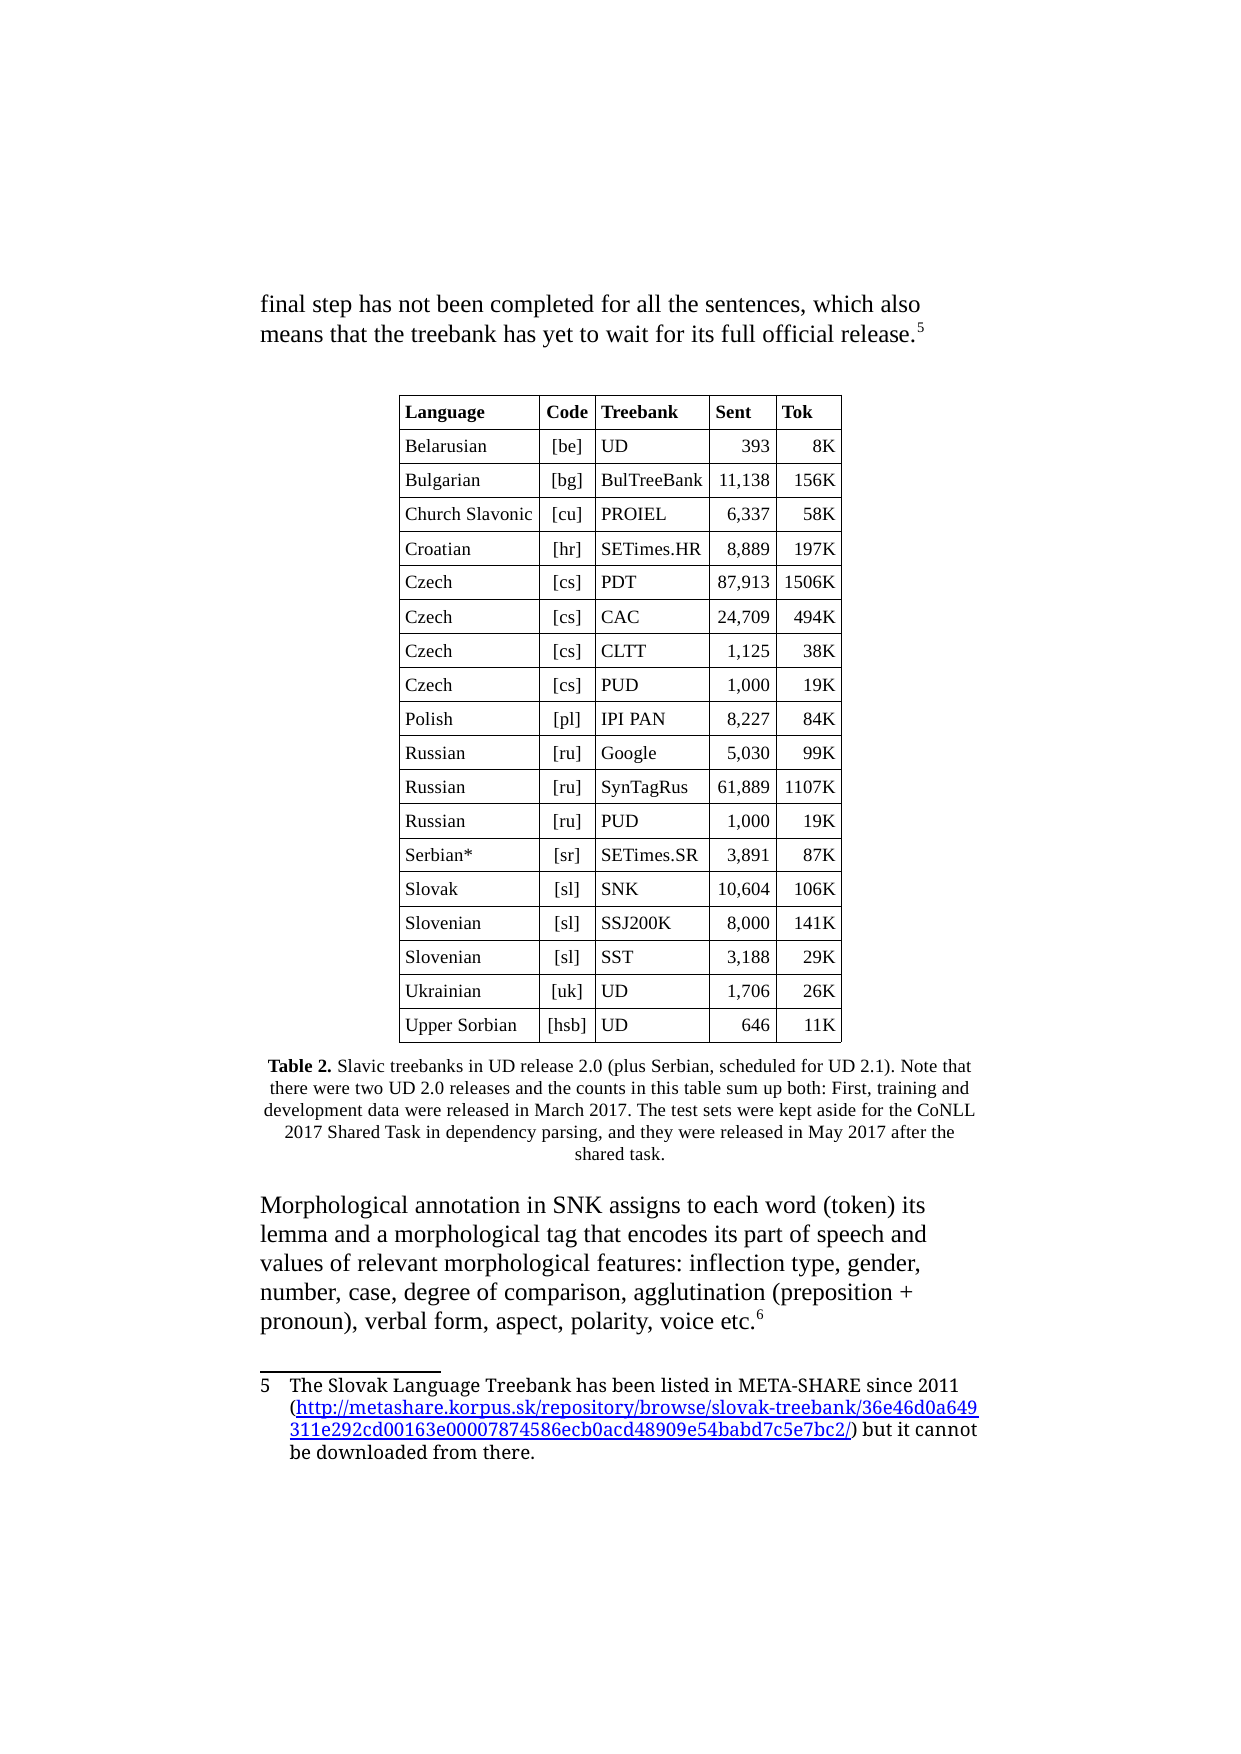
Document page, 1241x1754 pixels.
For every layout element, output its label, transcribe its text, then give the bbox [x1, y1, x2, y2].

table_cell CAC [596, 600, 709, 633]
table_cell SST [596, 941, 709, 974]
table_cell 19K [777, 668, 841, 701]
table_cell [cu] [540, 498, 595, 531]
table_cell 87K [777, 839, 841, 871]
table_cell Church Slavonic [400, 498, 539, 531]
table_cell 19K [777, 804, 841, 837]
table_cell Czech [400, 668, 539, 701]
table_cell 156K [777, 464, 841, 497]
table_cell 38K [777, 634, 841, 667]
table_cell PDT [596, 566, 709, 599]
table_header Treebank [596, 396, 709, 429]
table_cell [ru] [540, 804, 595, 837]
table_cell 3,188 [710, 941, 776, 974]
table_cell [sl] [540, 941, 595, 974]
table_cell [ru] [540, 736, 595, 769]
table_cell CLTT [596, 634, 709, 667]
table_cell 26K [777, 975, 841, 1008]
table_cell 106K [777, 872, 841, 906]
table_cell 29K [777, 941, 841, 974]
text Morphological annotation in SNK assigns to each word (token) its lemma and a morphological tag that encodes its part of speech and values of relevant morphological features: inflection type, gender, number, case, degree of comparison, agglutination (preposition + pronoun), verbal form, aspect, polarity, voice etc. [260, 1189, 980, 1335]
table_cell 1506K [777, 566, 841, 599]
table_cell [sl] [540, 907, 595, 939]
table_cell 8K [777, 430, 841, 463]
table_cell Slovenian [400, 941, 539, 974]
table_cell 99K [777, 736, 841, 769]
table_cell [cs] [540, 668, 595, 701]
table_cell Russian [400, 736, 539, 769]
table_cell PROIEL [596, 498, 709, 531]
table_cell UD [596, 430, 709, 463]
table_cell SNK [596, 872, 709, 906]
table_cell [bg] [540, 464, 595, 497]
table_cell 1,000 [710, 804, 776, 837]
table_cell 1,000 [710, 668, 776, 701]
table_cell Czech [400, 634, 539, 667]
table_cell [cs] [540, 634, 595, 667]
table_cell Upper Sorbian [400, 1009, 539, 1042]
table_cell [sl] [540, 872, 595, 906]
table_cell PUD [596, 668, 709, 701]
table_cell Polish [400, 702, 539, 735]
table_cell SETimes.SR [596, 839, 709, 871]
table_cell Belarusian [400, 430, 539, 463]
table_cell BulTreeBank [596, 464, 709, 497]
table_cell Ukrainian [400, 975, 539, 1008]
table_cell 8,227 [710, 702, 776, 735]
table_cell [cs] [540, 566, 595, 599]
table_cell UD [596, 1009, 709, 1042]
table_cell 5,030 [710, 736, 776, 769]
table_cell 1107K [777, 770, 841, 803]
table_cell Bulgarian [400, 464, 539, 497]
table_cell Russian [400, 770, 539, 803]
table_cell 3,891 [710, 839, 776, 871]
table_cell [cs] [540, 600, 595, 633]
table_cell 8,000 [710, 907, 776, 939]
table_cell Slovenian [400, 907, 539, 939]
table_cell 24,709 [710, 600, 776, 633]
table_header Sent [710, 396, 776, 429]
text Table 2. Slavic treebanks in UD release 2.0 (plus Serbian, scheduled for UD 2.1). Note that there were two UD 2.0 releases and the counts in this table sum up both: First, training and development data were released in March 2017. The test sets were kept aside for the CoNLL 2017 Shared Task in dependency parsing, and they were released in May 2017 after the shared task. [260, 1054, 980, 1165]
table_cell 494K [777, 600, 841, 633]
table_cell 10,604 [710, 872, 776, 906]
table_header Language [400, 396, 539, 429]
table_cell 8,889 [710, 532, 776, 565]
table_cell [hsb] [540, 1009, 595, 1042]
table_cell 646 [710, 1009, 776, 1042]
table_cell PUD [596, 804, 709, 837]
table_cell 58K [777, 498, 841, 531]
table_cell SynTagRus [596, 770, 709, 803]
table_cell 393 [710, 430, 776, 463]
table_cell 1,125 [710, 634, 776, 667]
table_cell Serbian* [400, 839, 539, 871]
table_cell SSJ200K [596, 907, 709, 939]
table_cell [ru] [540, 770, 595, 803]
table_cell [hr] [540, 532, 595, 565]
table_cell 1,706 [710, 975, 776, 1008]
table_cell [be] [540, 430, 595, 463]
table_cell 61,889 [710, 770, 776, 803]
text The Slovak Language Treebank has been listed in META-SHARE since 2011 (http://metashare.korpus.sk/repository/browse/slovak-treebank/36e46d0a649311e292cd00163e00007874586ecb0acd48909e54babd7c5e7bc2/) but it cannot be downloaded from there. [260, 1372, 980, 1464]
table_cell 87,913 [710, 566, 776, 599]
table_cell IPI PAN [596, 702, 709, 735]
table_cell UD [596, 975, 709, 1008]
table_cell Slovak [400, 872, 539, 906]
table_cell Croatian [400, 532, 539, 565]
table_cell Google [596, 736, 709, 769]
text The data in the Slovak treebank come from the Slovak National Corpus (Slovenský národný korpus, SNK) [8]. Over 63,000 sentences (almost one million words) received manual morphological and syntactic annotation, making it one of the three largest treebanks of Slavic languages (after the Czech PDT [1], and with similar size to the Russian SynTagRus [2]). [8] describe the composition of the treebank as 78% fiction, 13% scientific and 9% journalistic text. An important point is that it includes free sources like Wikipedia or folk tales, where intellectual property rights do not complicate access to and distribution of the annotated data. Most sentences were independently annotated by two annotators in order to identify difficult phenomena and reduce annotation errors. The positions where the two annotators disagree would eventually be decided by a third annotator. Unfortunately, this final step has not been completed for all the sentences, which also means that the treebank has yet to wait for its full official release. [260, 289, 980, 347]
table_cell Czech [400, 566, 539, 599]
table_cell 84K [777, 702, 841, 735]
table_cell SETimes.HR [596, 532, 709, 565]
table_cell 6,337 [710, 498, 776, 531]
table_header Code [540, 396, 595, 429]
table_cell [uk] [540, 975, 595, 1008]
table_cell [sr] [540, 839, 595, 871]
table_cell Czech [400, 600, 539, 633]
table_cell Russian [400, 804, 539, 837]
table_cell 11,138 [710, 464, 776, 497]
table_header Tok [777, 396, 841, 429]
table_cell [pl] [540, 702, 595, 735]
table_cell 141K [777, 907, 841, 939]
table_cell 11K [777, 1009, 841, 1042]
table_cell 197K [777, 532, 841, 565]
